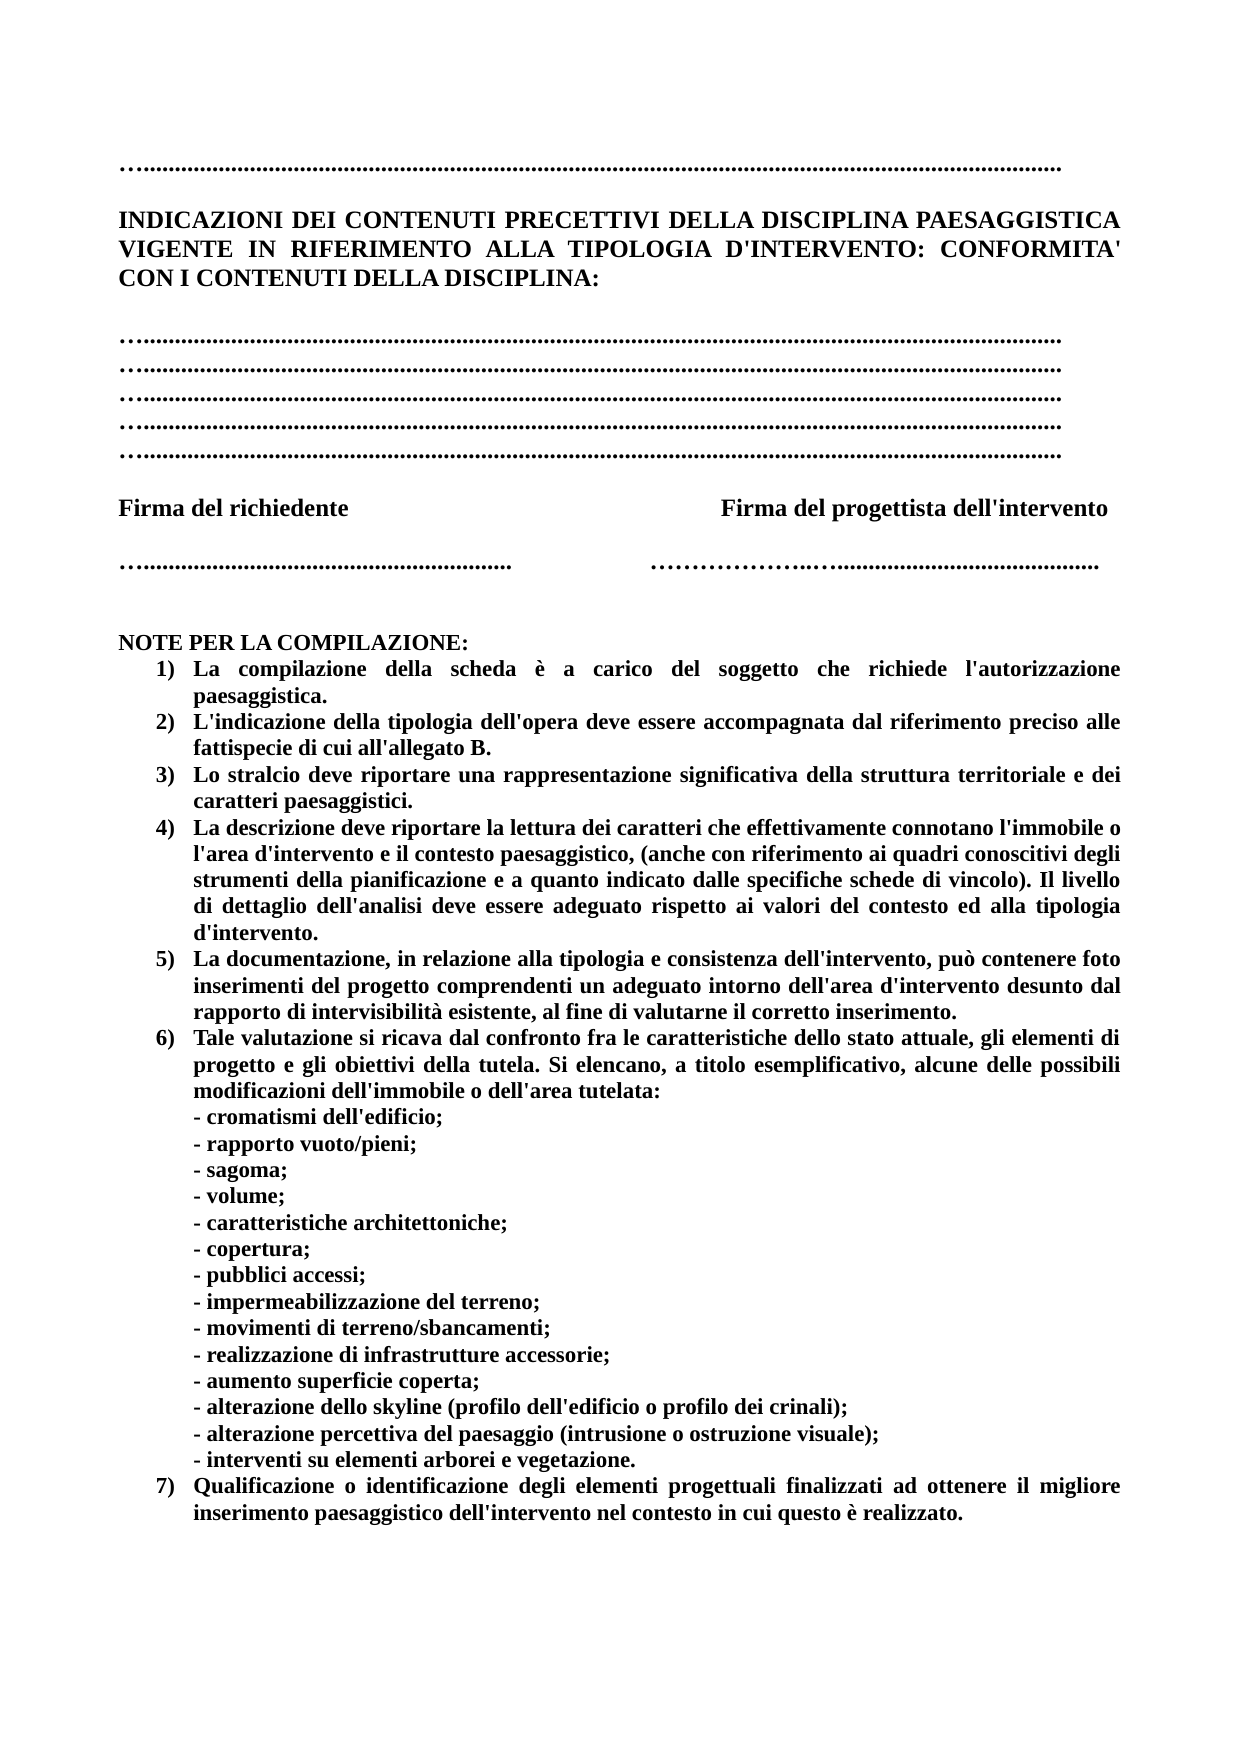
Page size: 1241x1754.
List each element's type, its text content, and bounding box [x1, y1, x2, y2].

list - alterazione dello skyline (profilo dell'edificio o profilo dei crinali); [193, 1393, 1122, 1420]
text …................................................................................................................................................... [118, 320, 1122, 349]
text …................................................................................................................................................... [118, 378, 1122, 406]
list - rapporto vuoto/pieni; [193, 1130, 1122, 1156]
list - alterazione percettiva del paesaggio (intrusione o ostruzione visuale); [193, 1420, 1122, 1446]
text …................................................................................................................................................... [118, 349, 1122, 378]
list - cromatismi dell'edificio; [193, 1103, 1122, 1130]
list Qualificazione o identificazione degli elementi progettuali finalizzati ad ottenere il migliore inserimento paesaggistico dell'intervento nel contesto in cui questo è realizzato. [156, 1472, 1122, 1525]
list - copertura; [193, 1235, 1122, 1262]
list L'indicazione della tipologia dell'opera deve essere accompagnata dal riferimento preciso alle fattispecie di cui all'allegato B. [156, 708, 1122, 761]
text …........................................................... ………………..….......................................... [118, 546, 1122, 575]
list Tale valutazione si ricava dal confronto fra le caratteristiche dello stato attuale, gli elementi di progetto e gli obiettivi della tutela. Si elencano, a titolo esemplificativo, alcune delle possibili modificazioni dell'immobile o dell'area tutelata: [156, 1024, 1122, 1103]
text Firma del richiedente Firma del progettista dell'intervento [118, 493, 1122, 521]
text INDICAZIONI DEI CONTENUTI PRECETTIVI DELLA DISCIPLINA PAESAGGISTICA VIGENTE IN RIFERIMENTO ALLA TIPOLOGIA D'INTERVENTO: CONFORMITA' CON I CONTENUTI DELLA DISCIPLINA: [118, 205, 1122, 291]
list - realizzazione di infrastrutture accessorie; [193, 1341, 1122, 1367]
list La documentazione, in relazione alla tipologia e consistenza dell'intervento, può contenere foto inserimenti del progetto comprendenti un adeguato intorno dell'area d'intervento desunto dal rapporto di intervisibilità esistente, al fine di valutarne il corretto inserimento. [156, 945, 1122, 1024]
text NOTE PER LA COMPILAZIONE: [118, 629, 1122, 655]
list La descrizione deve riportare la lettura dei caratteri che effettivamente connotano l'immobile o l'area d'intervento e il contesto paesaggistico, (anche con riferimento ai quadri conoscitivi degli strumenti della pianificazione e a quanto indicato dalle specifiche schede di vincolo). Il livello di dettaglio dell'analisi deve essere adeguato rispetto ai valori del contesto ed alla tipologia d'intervento. [156, 813, 1122, 945]
list - impermeabilizzazione del terreno; [193, 1288, 1122, 1314]
list - sagoma; [193, 1156, 1122, 1182]
list - aumento superficie coperta; [193, 1367, 1122, 1393]
text …................................................................................................................................................... [118, 406, 1122, 435]
list - pubblici accessi; [193, 1262, 1122, 1288]
list Lo stralcio deve riportare una rappresentazione significativa della struttura territoriale e dei caratteri paesaggistici. [156, 761, 1122, 813]
list - interventi su elementi arborei e vegetazione. [193, 1446, 1122, 1472]
text …................................................................................................................................................... [118, 435, 1122, 464]
list - caratteristiche architettoniche; [193, 1209, 1122, 1235]
list - volume; [193, 1182, 1122, 1209]
list La compilazione della scheda è a carico del soggetto che richiede l'autorizzazione paesaggistica. [156, 655, 1122, 708]
list - movimenti di terreno/sbancamenti; [193, 1314, 1122, 1341]
text …................................................................................................................................................... [118, 148, 1122, 176]
